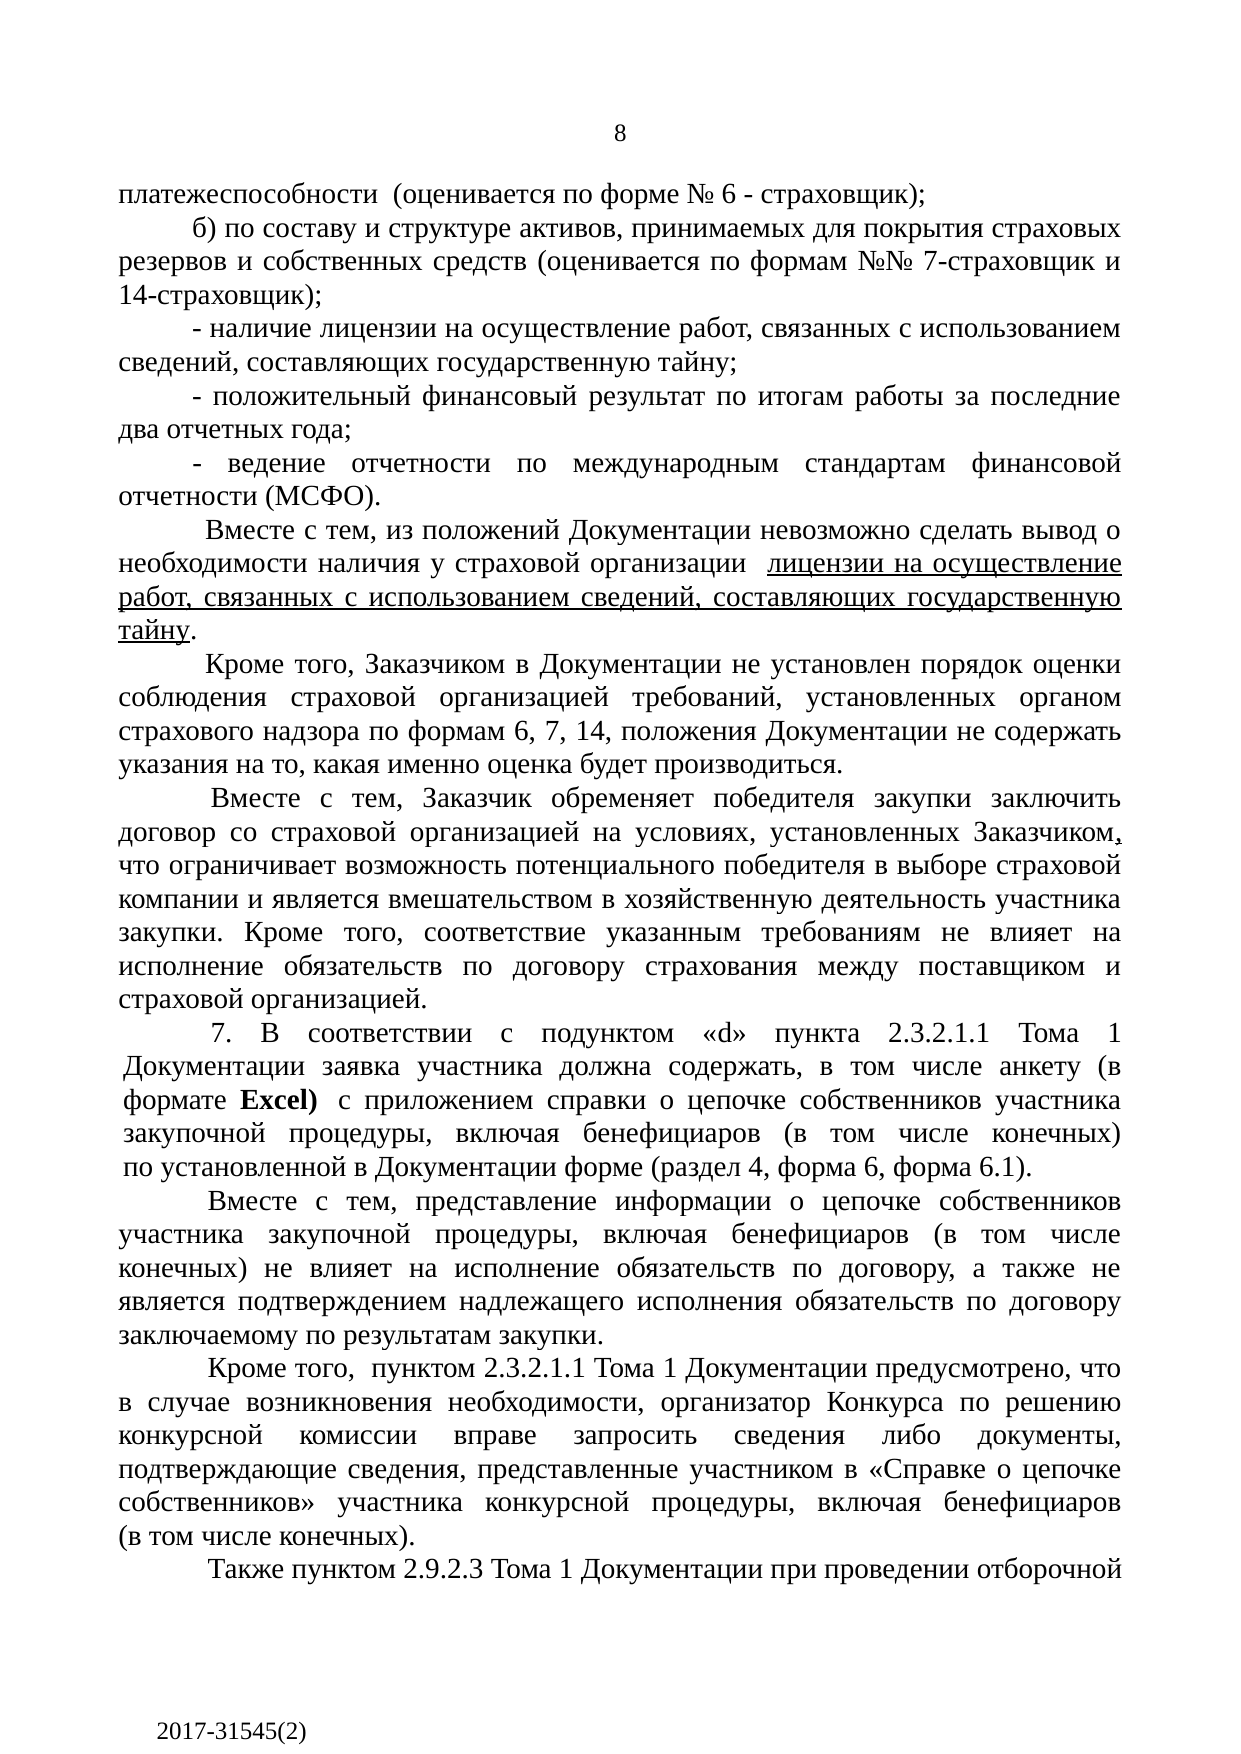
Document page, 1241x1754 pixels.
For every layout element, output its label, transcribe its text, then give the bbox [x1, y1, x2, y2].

text Вместе с тем, Заказчик обременяет победителя закупки заключить договор со страховой организацией на условиях, установленных Заказчиком, что ограничивает возможность потенциального победителя в выборе страховой компании и является вмешательством в хозяйственную деятельность участника закупки. Кроме того, соответствие указанным требованиям не влияет на исполнение обязательств по договору страхования между поставщиком и страховой организацией. [118, 780, 1122, 1015]
text - ведение отчетности по международным стандартам финансовой отчетности (МСФО). [118, 445, 1122, 512]
text Вместе с тем, из положений Документации невозможно сделать вывод о необходимости наличия у страховой организации лицензии на осуществление работ, связанных с использованием сведений, составляющих государственную [118, 512, 1122, 608]
text Кроме того, Заказчиком в Документации не установлен порядок оценки соблюдения страховой организацией требований, установленных органом страхового надзора по формам 6, 7, 14, положения Документации не содержать указания на то, какая именно оценка будет производиться. [118, 646, 1122, 780]
text - наличие лицензии на осуществление работ, связанных с использованием сведений, составляющих государственную тайну; [118, 311, 1122, 378]
text Вместе с тем, представление информации о цепочке собственников участника закупочной процедуры, включая бенефициаров (в том числе конечных) не влияет на исполнение обязательств по договору, а также не является подтверждением надлежащего исполнения обязательств по договору заключаемому по результатам закупки. [118, 1183, 1122, 1350]
text б) по составу и структуре активов, принимаемых для покрытия страховых резервов и собственных средств (оценивается по формам №№ 7-страховщик и 14-страховщик); [118, 210, 1122, 311]
text тайну. [118, 610, 1122, 646]
text платежеспособности (оценивается по форме № 6 - страховщик); [118, 176, 1122, 210]
text 7. В соответствии с подунктом «d» пункта 2.3.2.1.1 Тома 1 Документации заявка участника должна содержать, в том числе анкету (в формате Excel) с приложением справки о цепочке собственников участника закупочной процедуры, включая бенефициаров (в том числе конечных) по установленной в Документации форме (раздел 4, форма 6, форма 6.1). [123, 1015, 1122, 1183]
text Также пунктом 2.9.2.3 Тома 1 Документации при проведении отборочной [118, 1552, 1122, 1585]
text - положительный финансовый результат по итогам работы за последние два отчетных года; [118, 378, 1122, 445]
text Кроме того, пунктом 2.3.2.1.1 Тома 1 Документации предусмотрено, что в случае возникновения необходимости, организатор Конкурса по решению конкурсной комиссии вправе запросить сведения либо документы, подтверждающие сведения, представленные участником в «Справке о цепочке собственников» участника конкурсной процедуры, включая бенефициаров (в том числе конечных). [118, 1350, 1122, 1552]
